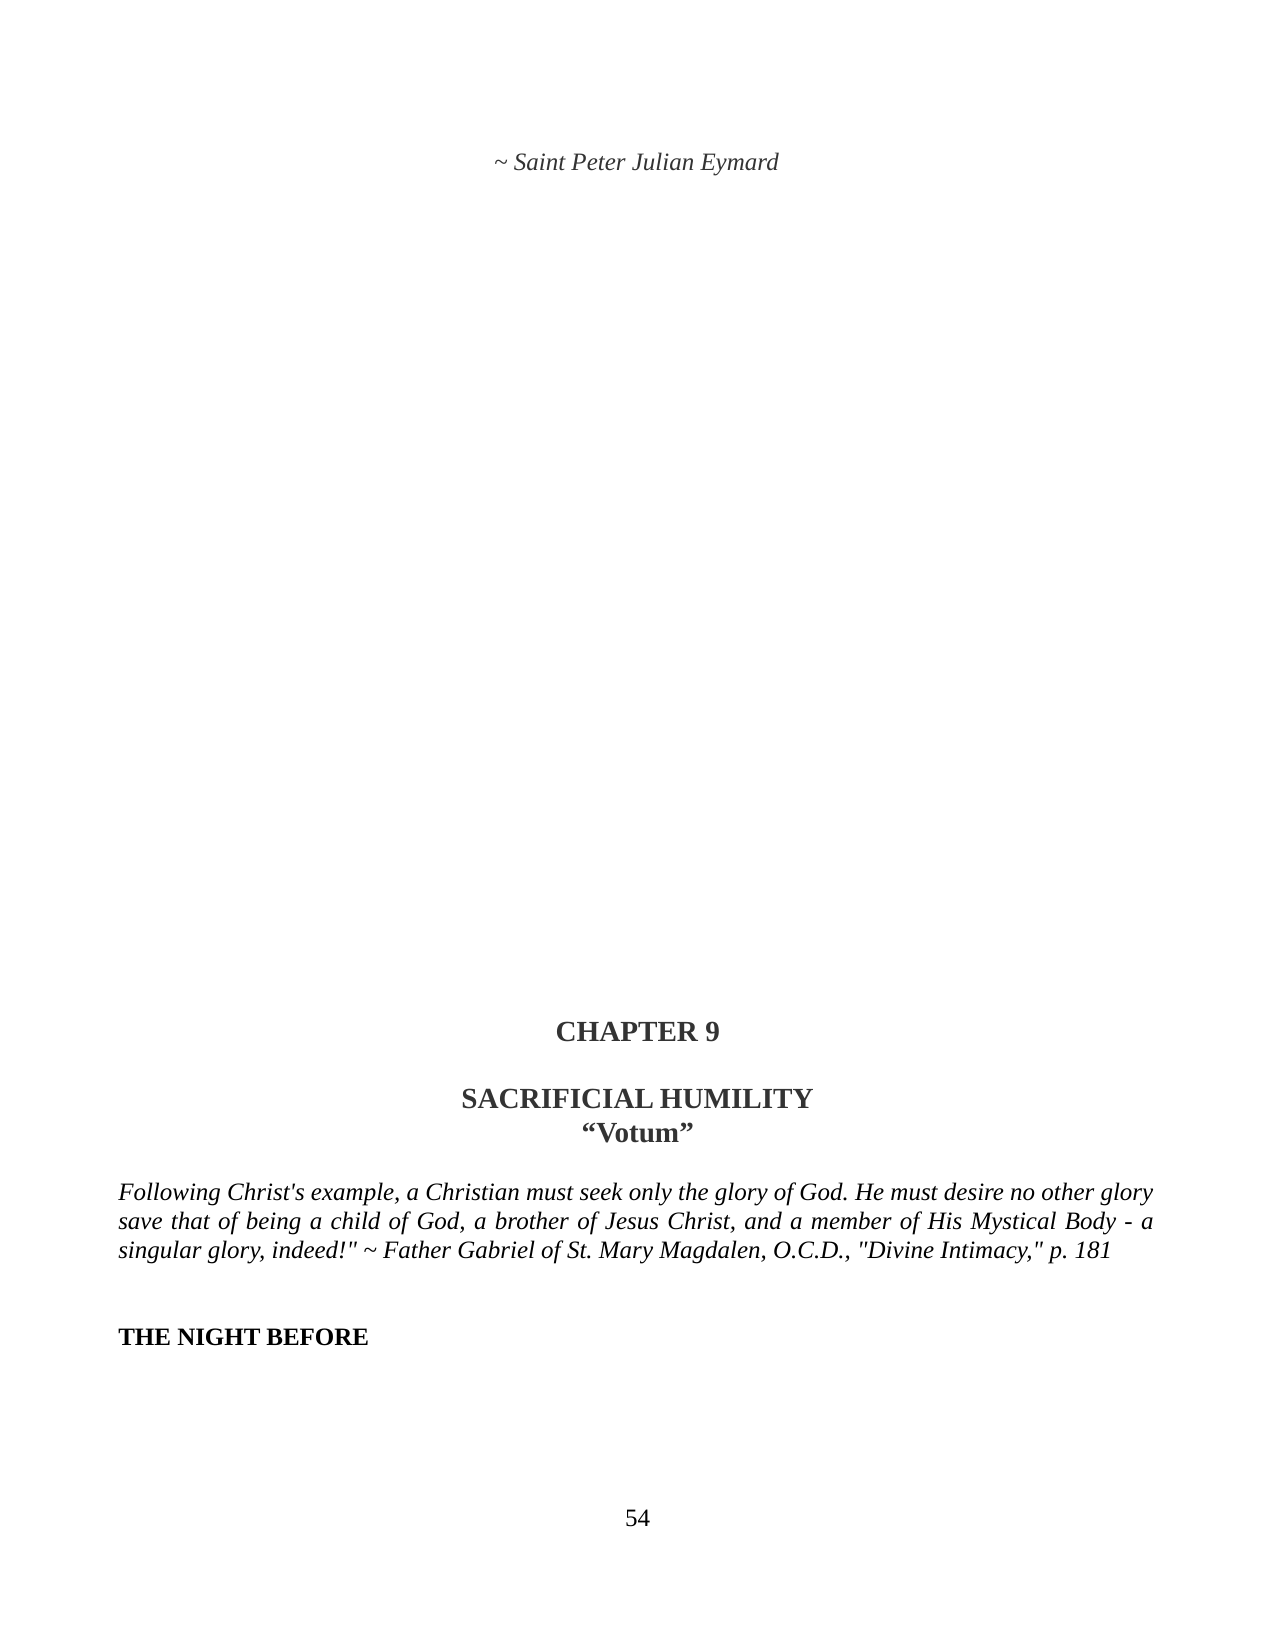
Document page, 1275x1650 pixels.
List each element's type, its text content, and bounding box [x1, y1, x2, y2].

text Following Christ's example, a Christian must seek only the glory of God. He must desire no other glory save that of being a child of God, a brother of Jesus Christ, and a member of His Mystical Body - a singular glory, indeed!" ~ Father Gabriel of St. Mary Magdalen, O.C.D., "Divine Intimacy," p. 181 [118, 1177, 1157, 1264]
text “Votum” [118, 1115, 1157, 1148]
text THE NIGHT BEFORE [118, 1322, 1157, 1351]
text SACRIFICIAL HUMILITY [118, 1081, 1157, 1115]
text CHAPTER 9 [118, 1014, 1157, 1048]
text ~ Saint Peter Julian Eymard [118, 147, 1157, 176]
